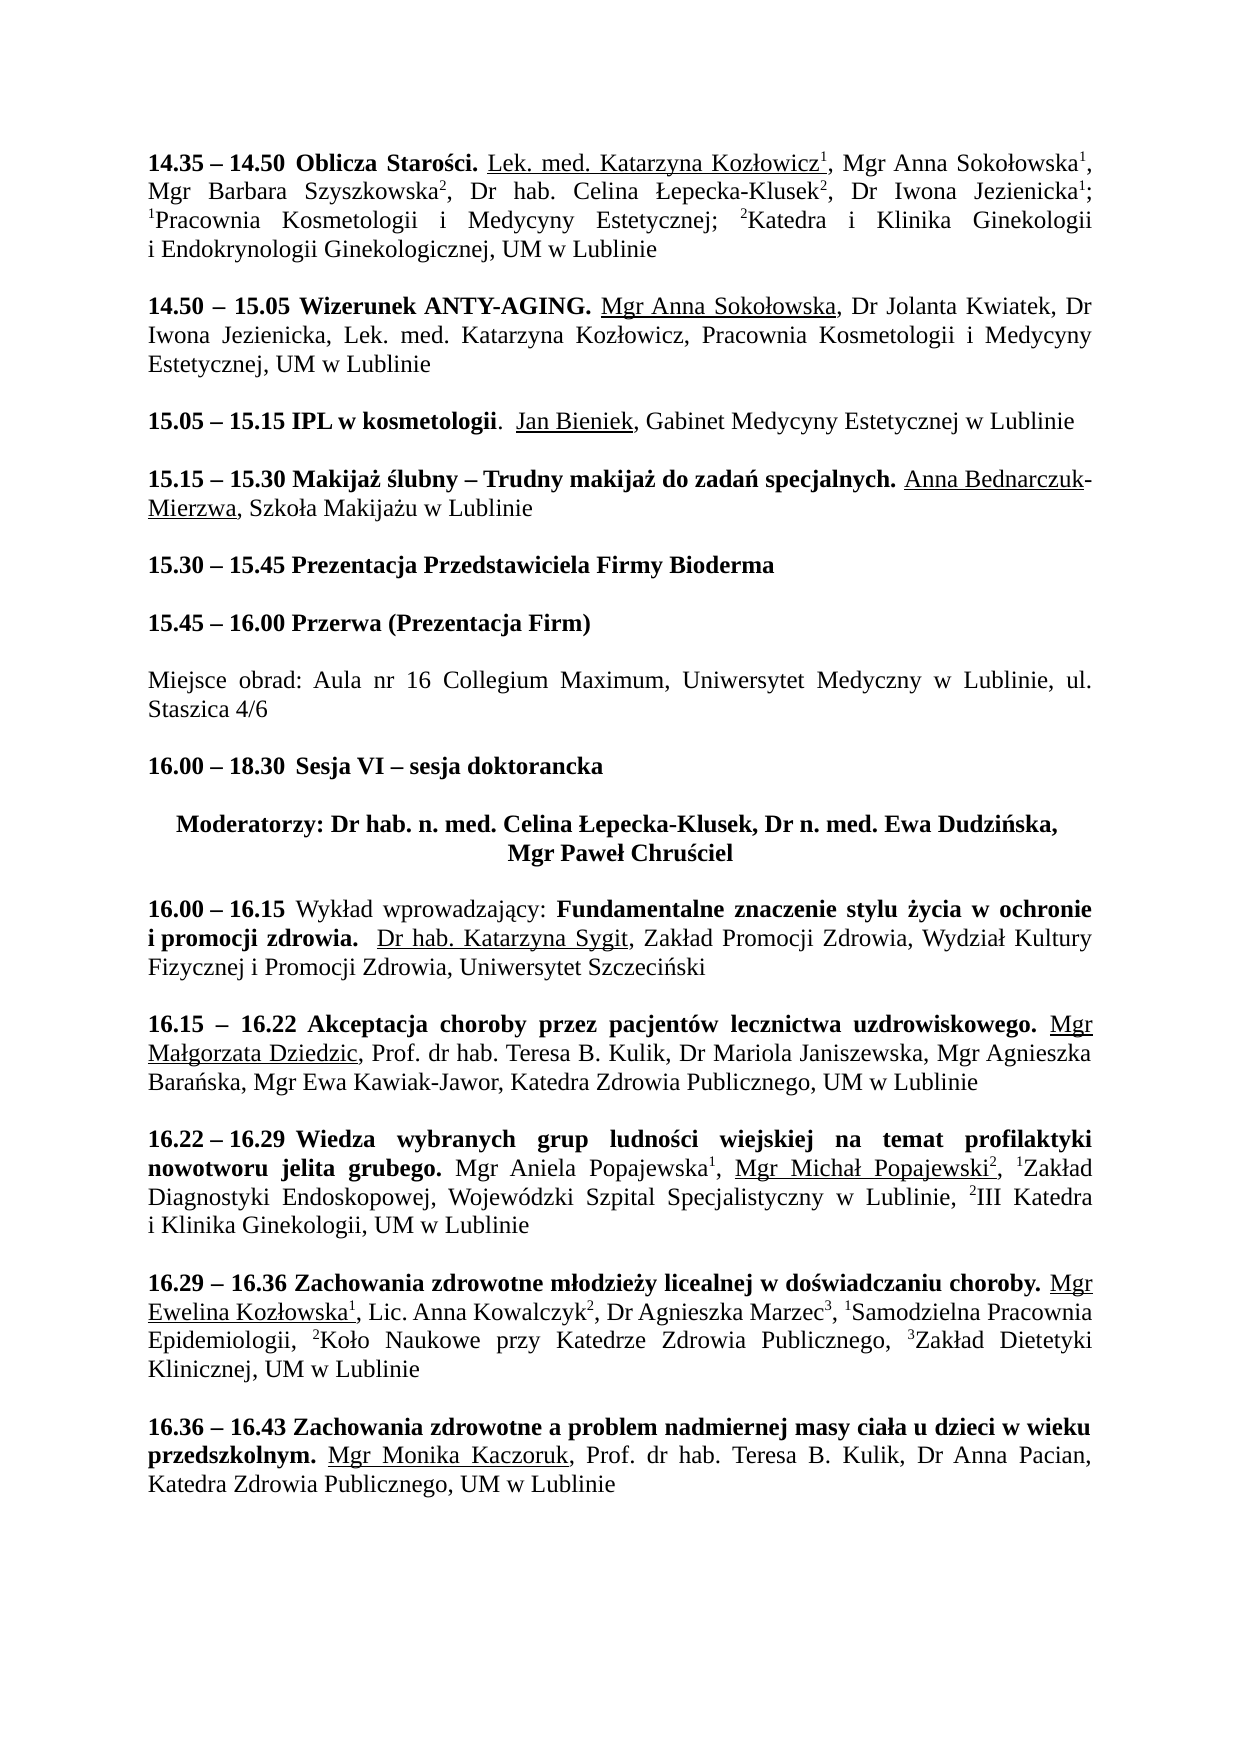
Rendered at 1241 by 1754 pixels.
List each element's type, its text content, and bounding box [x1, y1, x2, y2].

text 16.22 – 16.29 Wiedza wybranych grup ludności wiejskiej na temat profilaktyki nowotworu jelita grubego. Mgr Aniela Popajewska1, Mgr Michał Popajewski2, 1Zakład Diagnostyki Endoskopowej, Wojewódzki Szpital Specjalistyczny w Lublinie, 2III Katedra i Klinika Ginekologii, UM w Lublinie [148, 1124, 1093, 1239]
text 16.36 – 16.43 Zachowania zdrowotne a problem nadmiernej masy ciała u dzieci w wieku przedszkolnym. Mgr Monika Kaczoruk, Prof. dr hab. Teresa B. Kulik, Dr Anna Pacian, Katedra Zdrowia Publicznego, UM w Lublinie [148, 1412, 1093, 1498]
text 15.05 – 15.15 IPL w kosmetologii. Jan Bieniek, Gabinet Medycyny Estetycznej w Lublinie [148, 406, 1093, 435]
text 16.29 – 16.36 Zachowania zdrowotne młodzieży licealnej w doświadczaniu choroby. Mgr Ewelina Kozłowska1, Lic. Anna Kowalczyk2, Dr Agnieszka Marzec3, 1Samodzielna Pracownia Epidemiologii, 2Koło Naukowe przy Katedrze Zdrowia Publicznego, 3Zakład Dietetyki Klinicznej, UM w Lublinie [148, 1268, 1093, 1383]
text 15.45 – 16.00 Przerwa (Prezentacja Firm) [148, 608, 1093, 636]
text 14.35 – 14.50 Oblicza Starości. Lek. med. Katarzyna Kozłowicz1, Mgr Anna Sokołowska1, Mgr Barbara Szyszkowska2, Dr hab. Celina Łepecka-Klusek2, Dr Iwona Jezienicka1; 1Pracownia Kosmetologii i Medycyny Estetycznej; 2Katedra i Klinika Ginekologii i Endokrynologii Ginekologicznej, UM w Lublinie [148, 148, 1093, 263]
text 16.00 – 16.15 Wykład wprowadzający: Fundamentalne znaczenie stylu życia w ochronie i promocji zdrowia. Dr hab. Katarzyna Sygit, Zakład Promocji Zdrowia, Wydział Kultury Fizycznej i Promocji Zdrowia, Uniwersytet Szczeciński [148, 894, 1093, 981]
text 14.50 – 15.05 Wizerunek ANTY-AGING. Mgr Anna Sokołowska, Dr Jolanta Kwiatek, Dr Iwona Jezienicka, Lek. med. Katarzyna Kozłowicz, Pracownia Kosmetologii i Medycyny Estetycznej, UM w Lublinie [148, 291, 1093, 378]
text 16.15 – 16.22 Akceptacja choroby przez pacjentów lecznictwa uzdrowiskowego. Mgr Małgorzata Dziedzic, Prof. dr hab. Teresa B. Kulik, Dr Mariola Janiszewska, Mgr Agnieszka Barańska, Mgr Ewa Kawiak-Jawor, Katedra Zdrowia Publicznego, UM w Lublinie [148, 1009, 1093, 1096]
text 15.15 – 15.30 Makijaż ślubny – Trudny makijaż do zadań specjalnych. Anna Bednarczuk- Mierzwa, Szkoła Makijażu w Lublinie [148, 464, 1093, 521]
text Moderatorzy: Dr hab. n. med. Celina Łepecka-Klusek, Dr n. med. Ewa Dudzińska, [148, 809, 1093, 838]
text Miejsce obrad: Aula nr 16 Collegium Maximum, Uniwersytet Medyczny w Lublinie, ul. Staszica 4/6 [148, 665, 1093, 723]
text Mgr Paweł Chruściel [148, 838, 1093, 866]
text 15.30 – 15.45 Prezentacja Przedstawiciela Firmy Bioderma [148, 550, 1093, 579]
text 16.00 – 18.30 Sesja VI – sesja doktorancka [148, 751, 1093, 780]
